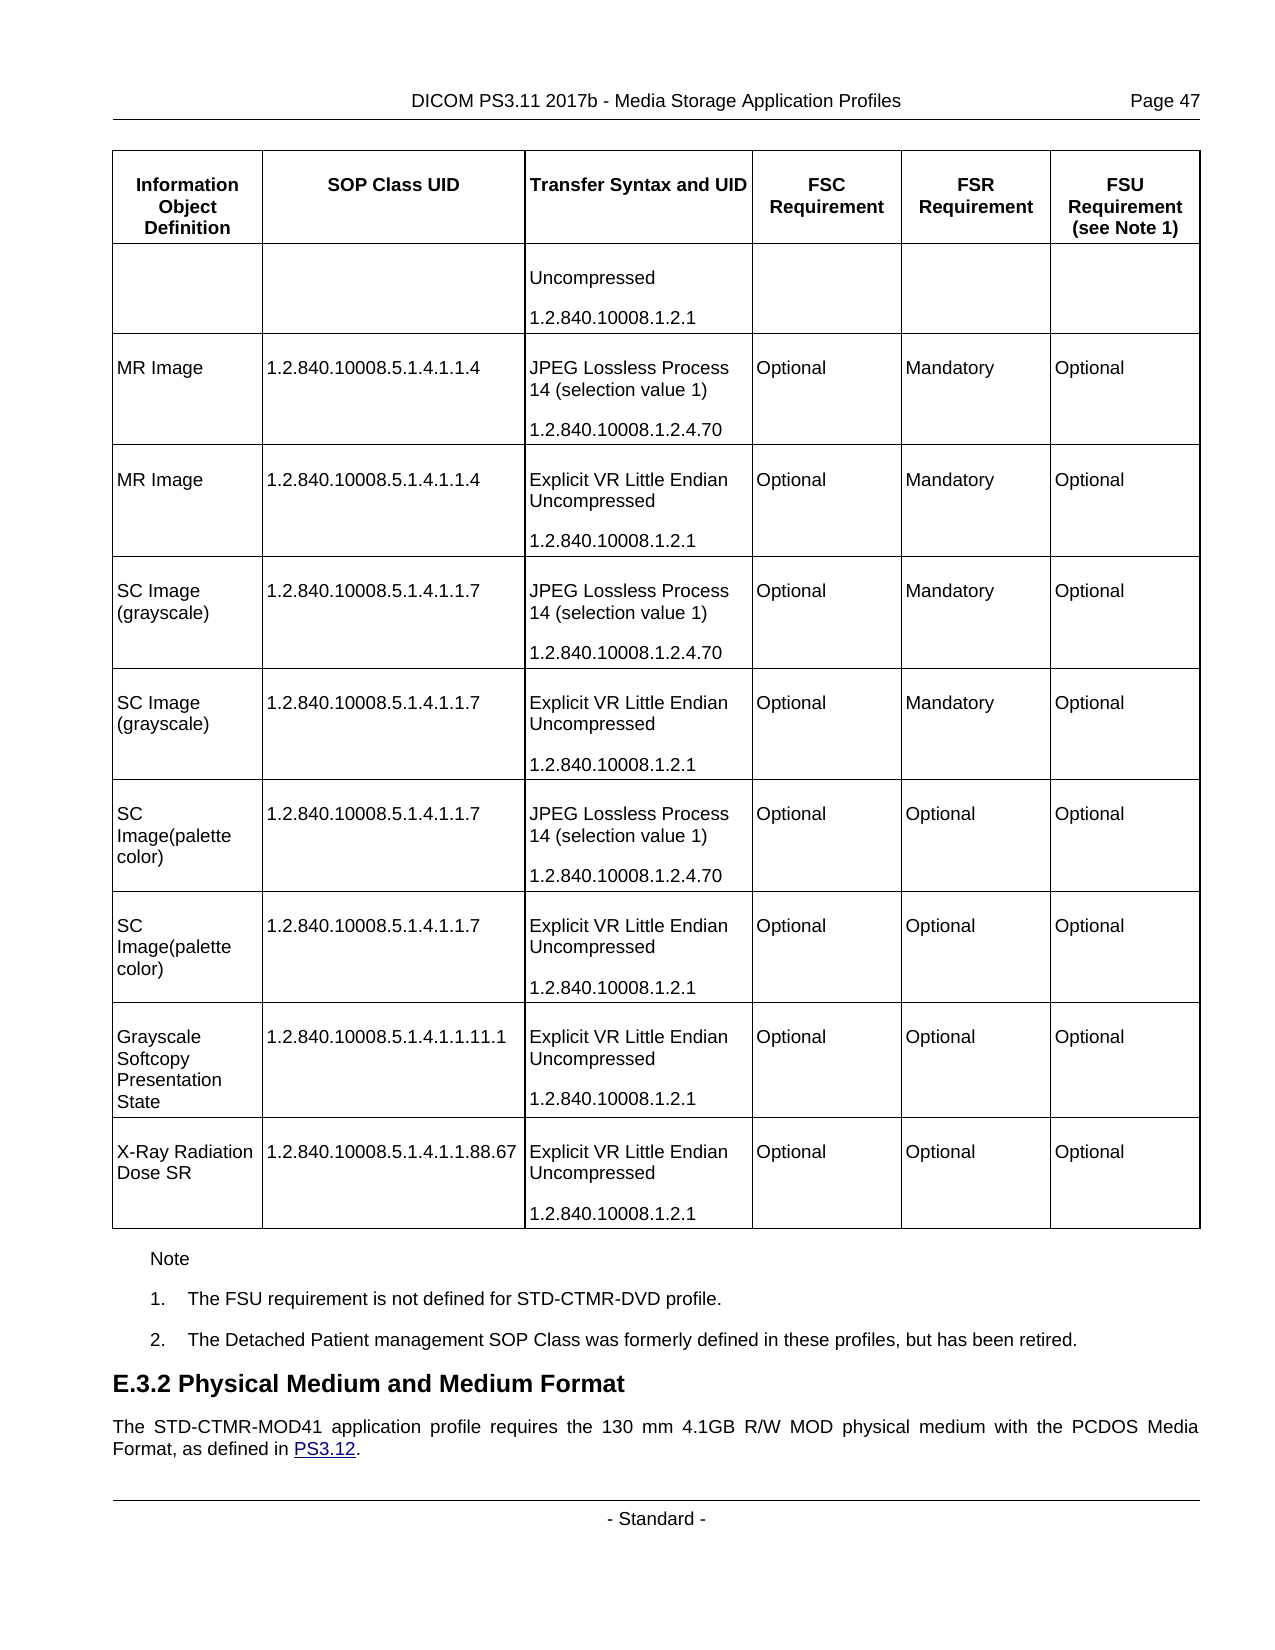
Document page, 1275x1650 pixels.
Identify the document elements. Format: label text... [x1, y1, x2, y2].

text The STD-CTMR-MOD41 application profile requires the 130 mm 4.1GB R/W MOD physical medium with the PCDOS Media Format, as defined in PS3.12. [112, 1416, 1200, 1459]
table_cell Optional [902, 780, 1050, 891]
table_cell Explicit VR Little Endian Uncompressed 1.2.840.10008.1.2.1 [526, 669, 752, 779]
table_cell Mandatory [902, 557, 1050, 667]
table_cell Uncompressed 1.2.840.10008.1.2.1 [526, 244, 752, 333]
table_cell SC Image(palette color) [113, 892, 262, 1002]
table_cell Optional [753, 445, 901, 556]
table_cell [263, 244, 524, 333]
table_cell Optional [902, 1118, 1050, 1228]
table_header Information Object Definition [113, 151, 262, 243]
table_cell Optional [1051, 1118, 1199, 1228]
table_cell SC Image(palette color) [113, 780, 262, 891]
table_cell MR Image [113, 334, 262, 444]
table_cell 1.2.840.10008.5.1.4.1.1.7 [263, 669, 524, 779]
table_cell Optional [1051, 1003, 1199, 1117]
text E.3.2 Physical Medium and Medium Format [112, 1369, 1200, 1398]
table_cell Explicit VR Little Endian Uncompressed 1.2.840.10008.1.2.1 [526, 445, 752, 556]
table_cell Optional [902, 1003, 1050, 1117]
table_cell Explicit VR Little Endian Uncompressed 1.2.840.10008.1.2.1 [526, 892, 752, 1002]
table_cell Optional [1051, 669, 1199, 779]
table_cell 1.2.840.10008.5.1.4.1.1.7 [263, 892, 524, 1002]
table_cell Optional [753, 334, 901, 444]
table_cell JPEG Lossless Process 14 (selection value 1) 1.2.840.10008.1.2.4.70 [526, 334, 752, 444]
table_cell Optional [753, 557, 901, 667]
table_cell X-Ray Radiation Dose SR [113, 1118, 262, 1228]
table_cell Optional [1051, 334, 1199, 444]
table_cell Optional [753, 1118, 901, 1228]
table_cell Mandatory [902, 669, 1050, 779]
text Note [150, 1248, 1162, 1269]
table_header FSC Requirement [753, 151, 901, 243]
table_header SOP Class UID [263, 151, 524, 243]
table_cell Explicit VR Little Endian Uncompressed 1.2.840.10008.1.2.1 [526, 1003, 752, 1117]
table_cell Optional [753, 1003, 901, 1117]
table_cell Mandatory [902, 334, 1050, 444]
table_cell Explicit VR Little Endian Uncompressed 1.2.840.10008.1.2.1 [526, 1118, 752, 1228]
table_cell [902, 244, 1050, 333]
table_cell Optional [1051, 445, 1199, 556]
table_cell Mandatory [902, 445, 1050, 556]
table_cell JPEG Lossless Process 14 (selection value 1) 1.2.840.10008.1.2.4.70 [526, 557, 752, 667]
table_cell 1.2.840.10008.5.1.4.1.1.7 [263, 780, 524, 891]
table_cell SC Image (grayscale) [113, 557, 262, 667]
table_cell [113, 244, 262, 333]
table_header FSU Requirement (see Note 1) [1051, 151, 1199, 243]
table_cell Grayscale Softcopy Presentation State [113, 1003, 262, 1117]
table_cell Optional [1051, 892, 1199, 1002]
table_cell [753, 244, 901, 333]
table_cell MR Image [113, 445, 262, 556]
table_cell [1051, 244, 1199, 333]
table_cell JPEG Lossless Process 14 (selection value 1) 1.2.840.10008.1.2.4.70 [526, 780, 752, 891]
table_cell 1.2.840.10008.5.1.4.1.1.4 [263, 334, 524, 444]
table_cell Optional [902, 892, 1050, 1002]
table_cell Optional [753, 780, 901, 891]
table_cell Optional [1051, 557, 1199, 667]
table_cell SC Image (grayscale) [113, 669, 262, 779]
table_cell Optional [753, 892, 901, 1002]
list The Detached Patient management SOP Class was formerly defined in these profiles, but has been retired. [150, 1328, 1162, 1350]
list The FSU requirement is not defined for STD-CTMR-DVD profile. [150, 1288, 1162, 1310]
table_header FSR Requirement [902, 151, 1050, 243]
table_cell 1.2.840.10008.5.1.4.1.1.11.1 [263, 1003, 524, 1117]
table_cell 1.2.840.10008.5.1.4.1.1.7 [263, 557, 524, 667]
table_cell 1.2.840.10008.5.1.4.1.1.88.67 [263, 1118, 524, 1228]
table_cell Optional [753, 669, 901, 779]
table_cell 1.2.840.10008.5.1.4.1.1.4 [263, 445, 524, 556]
table_cell Optional [1051, 780, 1199, 891]
table_header Transfer Syntax and UID [526, 151, 752, 243]
